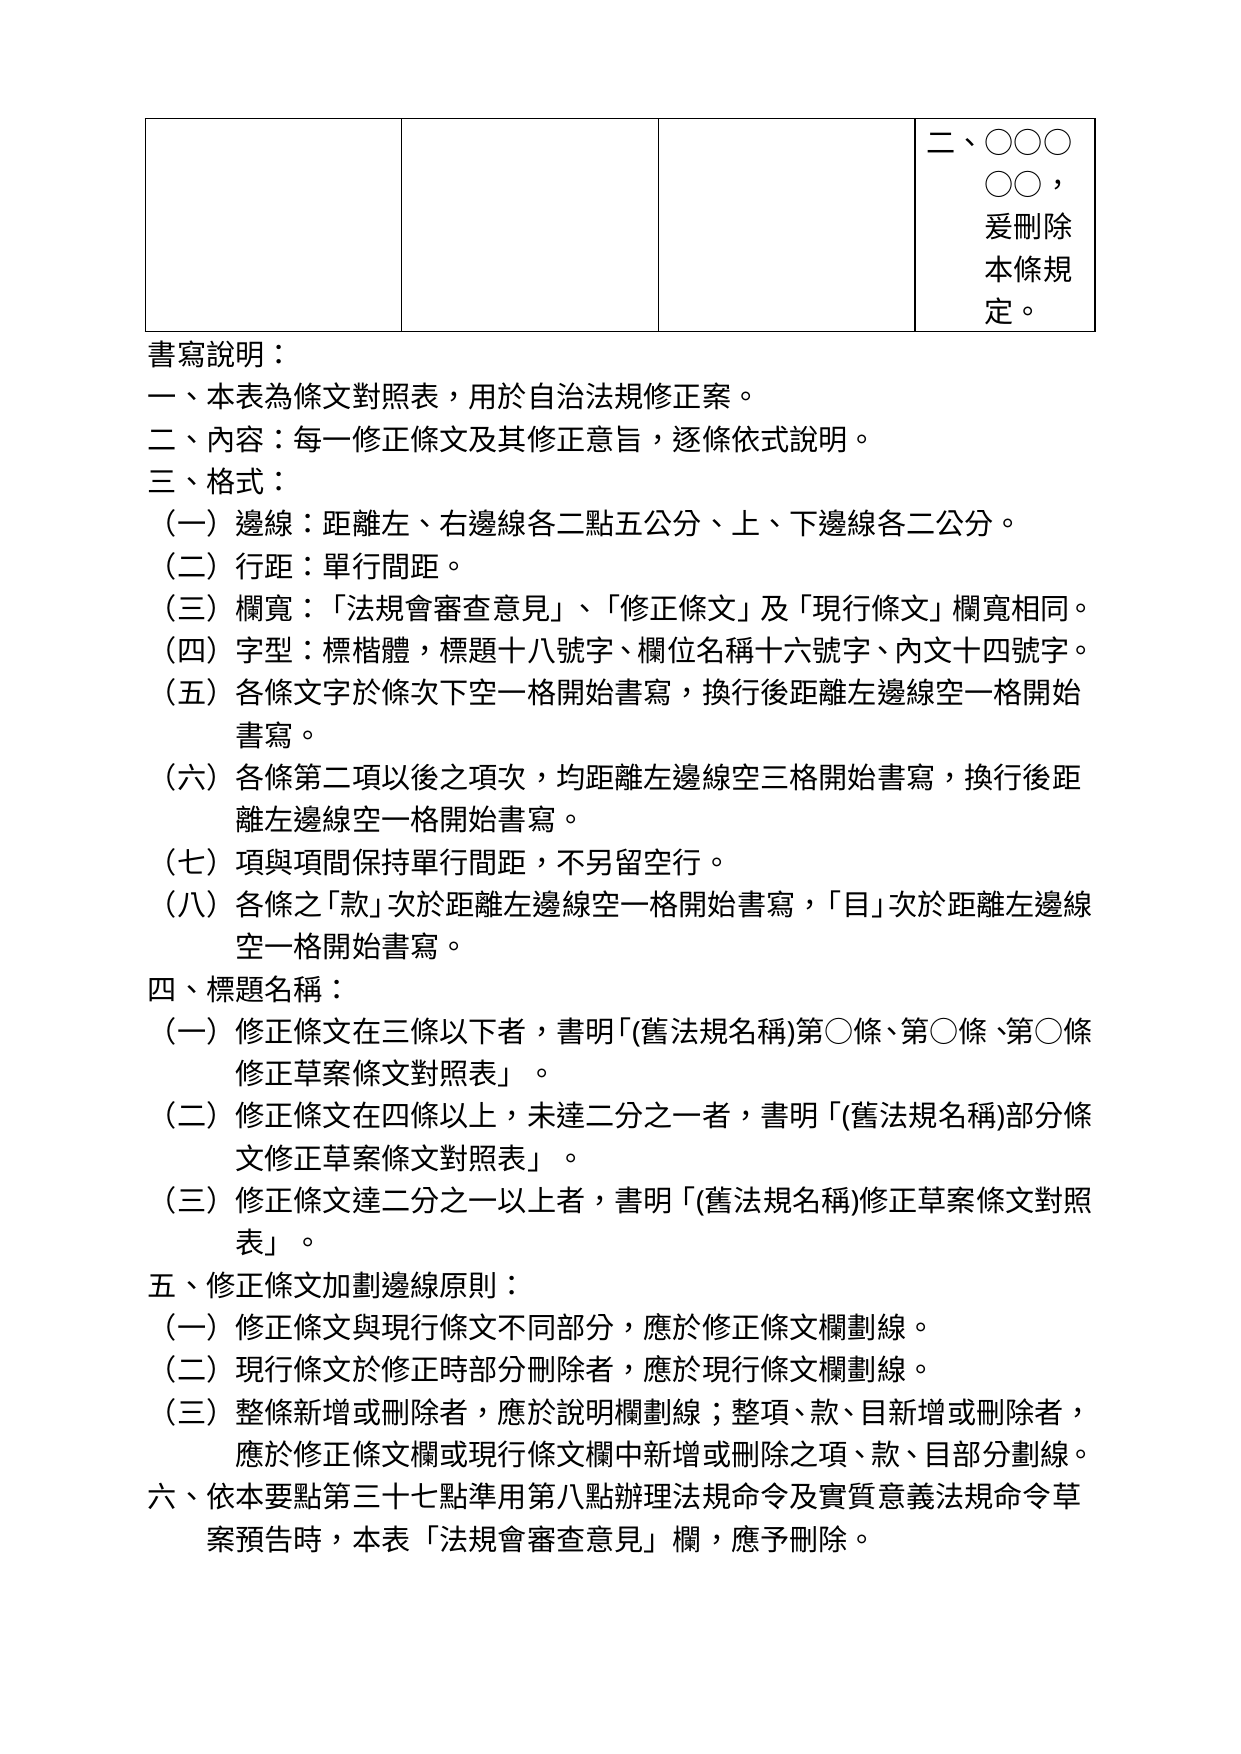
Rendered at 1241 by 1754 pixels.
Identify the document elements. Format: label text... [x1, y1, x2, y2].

text 書寫說明： [148, 332, 1092, 374]
text （三）整條新增或刪除者，應於說明欄劃線；整項、款、目新增或刪除者，應於修正條文欄或現行條文欄中新增或刪除之項、款、目部分劃線。 [148, 1389, 1092, 1474]
text （七）項與項間保持單行間距，不另留空行。 [148, 839, 1092, 881]
text （一）修正條文在三條以下者，書明「(舊法規名稱)第○條、第○條、第○條修正草案條文對照表」。 [148, 1008, 1092, 1093]
text （一）修正條文與現行條文不同部分，應於修正條文欄劃線。 [148, 1305, 1092, 1347]
text 一、本表為條文對照表，用於自治法規修正案。 [148, 374, 1092, 416]
text 六、依本要點第三十七點準用第八點辦理法規命令及實質意義法規命令草案預告時，本表「法規會審查意見」欄，應予刪除。 [148, 1474, 1092, 1558]
table_cell [402, 119, 658, 331]
text （一）邊線：距離左、右邊線各二點五公分、上、下邊線各二公分。 [148, 501, 1092, 543]
text 三、格式： [148, 458, 1092, 501]
table_cell [146, 119, 401, 331]
text （二）行距：單行間距。 [148, 543, 1092, 585]
text （六）各條第二項以後之項次，均距離左邊線空三格開始書寫，換行後距離左邊線空一格開始書寫。 [148, 754, 1092, 839]
text （八）各條之「款」次於距離左邊線空一格開始書寫，「目」次於距離左邊線空一格開始書寫。 [148, 881, 1092, 966]
text 五、修正條文加劃邊線原則： [148, 1262, 1092, 1305]
text 二、內容：每一修正條文及其修正意旨，逐條依式說明。 [148, 416, 1092, 458]
table_cell [659, 119, 914, 331]
text （三）修正條文達二分之一以上者，書明「(舊法規名稱)修正草案條文對照表」。 [148, 1178, 1092, 1262]
text （五）各條文字於條次下空一格開始書寫，換行後距離左邊線空一格開始書寫。 [148, 670, 1092, 754]
text （三）欄寬：「法規會審查意見」、「修正條文」及「現行條文」欄寬相同。 [148, 585, 1092, 628]
table_cell 二、○○○○○，爰刪除本條規定。 [916, 119, 1094, 331]
text （四）字型：標楷體，標題十八號字、欄位名稱十六號字、內文十四號字。 [148, 628, 1092, 670]
text （二）現行條文於修正時部分刪除者，應於現行條文欄劃線。 [148, 1347, 1092, 1389]
text 四、標題名稱： [148, 966, 1092, 1008]
text （二）修正條文在四條以上，未達二分之一者，書明「(舊法規名稱)部分條文修正草案條文對照表」。 [148, 1093, 1092, 1178]
